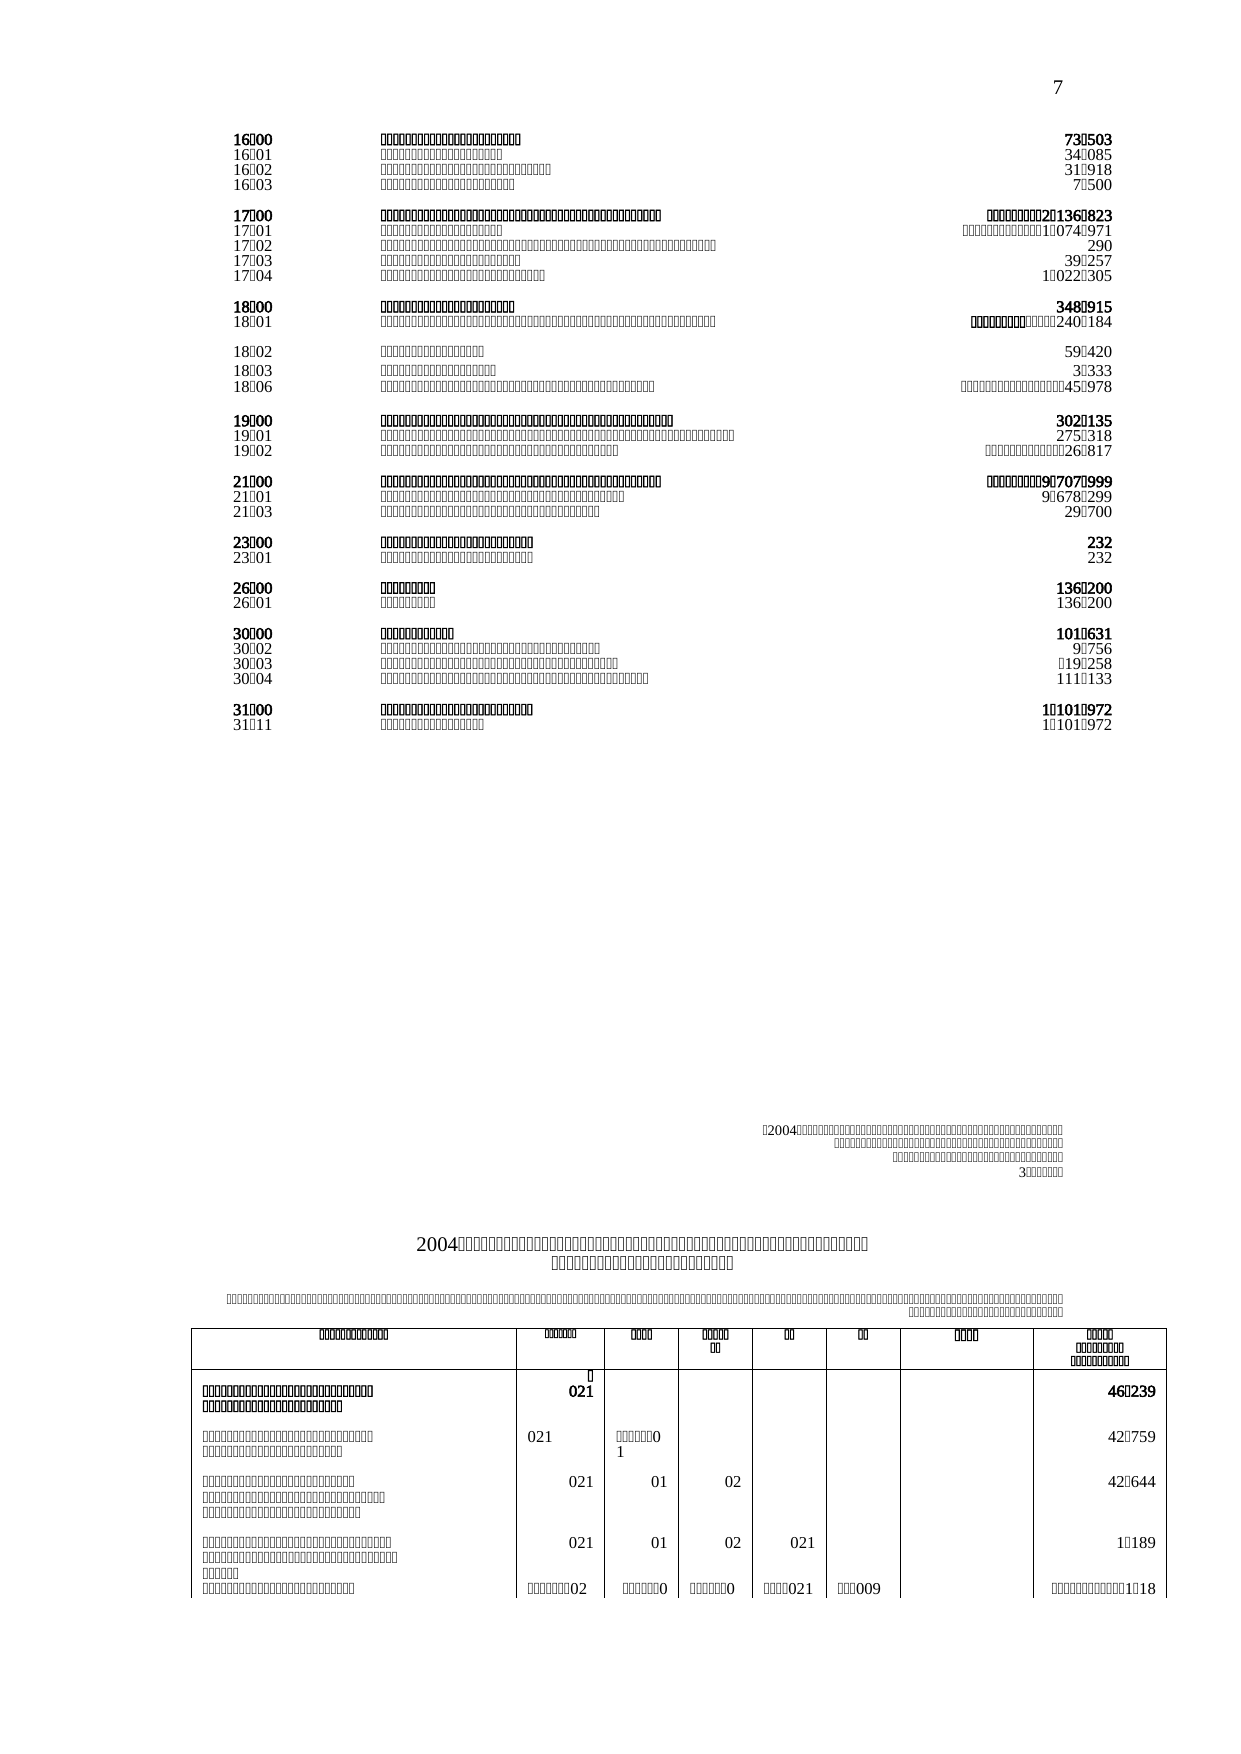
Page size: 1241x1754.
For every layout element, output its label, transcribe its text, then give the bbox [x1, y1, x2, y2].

table_cell [827, 1476, 900, 1537]
table_cell  [369, 346, 945, 365]
table_cell [1123, 346, 1153, 365]
table_cell [1167, 1369, 1197, 1431]
table_cell [1123, 365, 1153, 380]
table_cell  [222, 365, 369, 380]
table_cell [901, 1583, 1033, 1598]
table_cell  [945, 209, 1123, 224]
table_cell  [945, 658, 1123, 673]
table_cell [1123, 536, 1153, 551]
table_cell  [369, 430, 945, 445]
table_cell  [222, 346, 369, 365]
table_cell  [945, 346, 1123, 365]
table_cell  [1034, 1476, 1166, 1537]
table_cell  [605, 1431, 678, 1476]
table_cell  [369, 445, 945, 475]
table_cell  [605, 1583, 678, 1598]
table_cell    [192, 1476, 516, 1537]
table_cell  [369, 164, 945, 179]
table_cell  [517, 1537, 604, 1583]
table_header  [605, 1329, 678, 1369]
table_cell  [945, 415, 1123, 430]
table_cell  [369, 597, 945, 627]
table_cell [753, 1476, 826, 1537]
table_cell  [945, 551, 1123, 582]
table_cell [605, 1370, 678, 1431]
table_cell  [369, 365, 945, 380]
table_cell [1123, 270, 1153, 301]
table_cell [945, 118, 1123, 133]
text  [222, 1139, 1063, 1152]
table_cell  [945, 255, 1123, 270]
table_cell  [945, 491, 1123, 506]
table_cell [827, 1537, 900, 1583]
table_cell  [945, 430, 1123, 445]
table_cell [1123, 225, 1153, 240]
table_cell [1123, 506, 1153, 536]
table_header  [192, 1329, 516, 1369]
table_cell  [222, 475, 369, 491]
table_cell  [222, 225, 369, 240]
table_cell  [222, 445, 369, 475]
table_cell [1123, 628, 1153, 643]
table_cell [1123, 582, 1153, 597]
table_cell  [222, 506, 369, 536]
table_cell  [679, 1537, 752, 1583]
table_cell [901, 1370, 1033, 1431]
table_cell  [945, 270, 1123, 301]
table_cell [901, 1476, 1033, 1537]
table_cell  [369, 179, 945, 209]
table_cell [1123, 643, 1153, 658]
table_cell  [222, 673, 369, 703]
table_cell  [222, 209, 369, 224]
table_cell [827, 1431, 900, 1476]
table_cell [1123, 658, 1153, 673]
table_cell  [222, 270, 369, 301]
table_cell  [1034, 1537, 1166, 1583]
table_cell  [945, 380, 1123, 414]
text  [222, 1165, 1063, 1178]
table_header  [827, 1329, 900, 1369]
table_cell  [679, 1476, 752, 1537]
table_cell  [369, 658, 945, 673]
table_cell  [222, 704, 369, 719]
table_cell [679, 1431, 752, 1476]
table_cell  [369, 255, 945, 270]
table_cell [1123, 133, 1153, 148]
table_cell  [369, 582, 945, 597]
table_cell  [945, 597, 1123, 627]
table_cell  [222, 316, 369, 346]
table_cell  [222, 133, 369, 148]
table_cell  [369, 643, 945, 658]
text  [222, 1237, 1063, 1256]
table_cell [901, 1537, 1033, 1583]
table_cell [1123, 149, 1153, 164]
table_cell  [222, 628, 369, 643]
table_cell  [945, 225, 1123, 240]
table_cell  [605, 1537, 678, 1583]
table_cell [1123, 179, 1153, 209]
table_cell  [222, 536, 369, 551]
table_cell  [517, 1583, 604, 1598]
table_cell  [369, 506, 945, 536]
table_cell  [369, 475, 945, 491]
table_cell [1123, 118, 1153, 133]
table_cell  [945, 506, 1123, 536]
table_cell  [945, 179, 1123, 209]
table_cell   [192, 1431, 516, 1476]
table_cell   [517, 1370, 604, 1431]
table_cell  [369, 628, 945, 643]
table_cell  [369, 551, 945, 582]
table_cell  [222, 551, 369, 582]
text  [222, 1152, 1063, 1165]
table_cell  [945, 704, 1123, 719]
table_cell [1123, 704, 1153, 719]
table_cell   [192, 1370, 516, 1431]
table_cell  [369, 536, 945, 551]
table_cell  [369, 704, 945, 719]
table_cell  [222, 719, 369, 734]
table_cell  [945, 673, 1123, 703]
table_cell [1167, 1431, 1197, 1476]
table_cell [1123, 209, 1153, 224]
table_cell [1123, 491, 1153, 506]
table_cell  [945, 719, 1123, 734]
table_cell [1123, 445, 1153, 475]
table_cell  [222, 430, 369, 445]
table_cell [1123, 430, 1153, 445]
table_cell  [222, 240, 369, 255]
table_cell  [945, 164, 1123, 179]
table_cell  [369, 270, 945, 301]
table_cell  [605, 1476, 678, 1537]
table_cell [753, 1370, 826, 1431]
table_cell  [945, 365, 1123, 380]
table_cell [1123, 415, 1153, 430]
table_cell  [369, 133, 945, 148]
table_cell [369, 118, 945, 133]
table_cell [1123, 301, 1153, 316]
table_header  [517, 1329, 604, 1369]
table_cell  [369, 491, 945, 506]
table_cell  [827, 1583, 900, 1598]
table_cell [222, 118, 369, 133]
text  [222, 1294, 1063, 1321]
table_cell  [945, 301, 1123, 316]
table_cell  [369, 316, 945, 346]
table_cell  [945, 536, 1123, 551]
table_cell [1167, 1476, 1197, 1537]
table_cell [753, 1431, 826, 1476]
table_cell  [222, 643, 369, 658]
table_cell [1123, 597, 1153, 627]
table_cell  [222, 164, 369, 179]
text  [222, 1125, 1063, 1139]
table_cell  [945, 445, 1123, 475]
table_cell  [945, 240, 1123, 255]
table_cell  [945, 628, 1123, 643]
table_cell [827, 1370, 900, 1431]
table_cell  [369, 149, 945, 164]
table_cell [1123, 316, 1153, 346]
table_cell  [679, 1583, 752, 1598]
table_cell  [222, 491, 369, 506]
table_cell  [1034, 1431, 1166, 1476]
table_cell  [222, 597, 369, 627]
table_cell    [192, 1537, 516, 1583]
table_cell  [222, 380, 369, 414]
table_cell  [945, 475, 1123, 491]
table_header  [901, 1329, 1033, 1369]
table_cell  [222, 658, 369, 673]
table_cell  [753, 1583, 826, 1598]
table_header   [679, 1329, 752, 1369]
table_cell [1167, 1583, 1197, 1598]
table_cell  [369, 240, 945, 255]
table_cell  [222, 255, 369, 270]
text  [222, 1256, 1063, 1275]
table_cell  [1034, 1583, 1166, 1598]
table_cell [1123, 255, 1153, 270]
table_cell  [369, 209, 945, 224]
table_cell  [369, 673, 945, 703]
table_cell  [517, 1431, 604, 1476]
table_cell [1123, 380, 1153, 414]
table_cell [1167, 1537, 1197, 1583]
table_cell  [1034, 1370, 1166, 1431]
table_cell  [369, 301, 945, 316]
table_cell  [945, 582, 1123, 597]
table_cell  [222, 582, 369, 597]
table_cell  [369, 415, 945, 430]
table_cell  [753, 1537, 826, 1583]
table_cell  [945, 316, 1123, 346]
table_cell  [369, 380, 945, 414]
table_cell [1123, 164, 1153, 179]
table_cell  [222, 301, 369, 316]
table_cell  [222, 149, 369, 164]
table_cell  [945, 133, 1123, 148]
table_cell [1123, 475, 1153, 491]
table_header    [1034, 1329, 1166, 1369]
table_cell [1123, 551, 1153, 582]
table_cell [679, 1370, 752, 1431]
table_cell [901, 1431, 1033, 1476]
table_header  [753, 1329, 826, 1369]
table_cell  [222, 179, 369, 209]
table_cell  [945, 149, 1123, 164]
table_cell  [517, 1476, 604, 1537]
table_cell [1123, 673, 1153, 703]
table_header [1167, 1328, 1197, 1369]
table_cell [1123, 240, 1153, 255]
table_cell  [192, 1583, 516, 1598]
table_cell  [369, 225, 945, 240]
table_cell  [369, 719, 945, 734]
table_cell  [222, 415, 369, 430]
table_cell [1123, 719, 1153, 734]
table_cell  [945, 643, 1123, 658]
